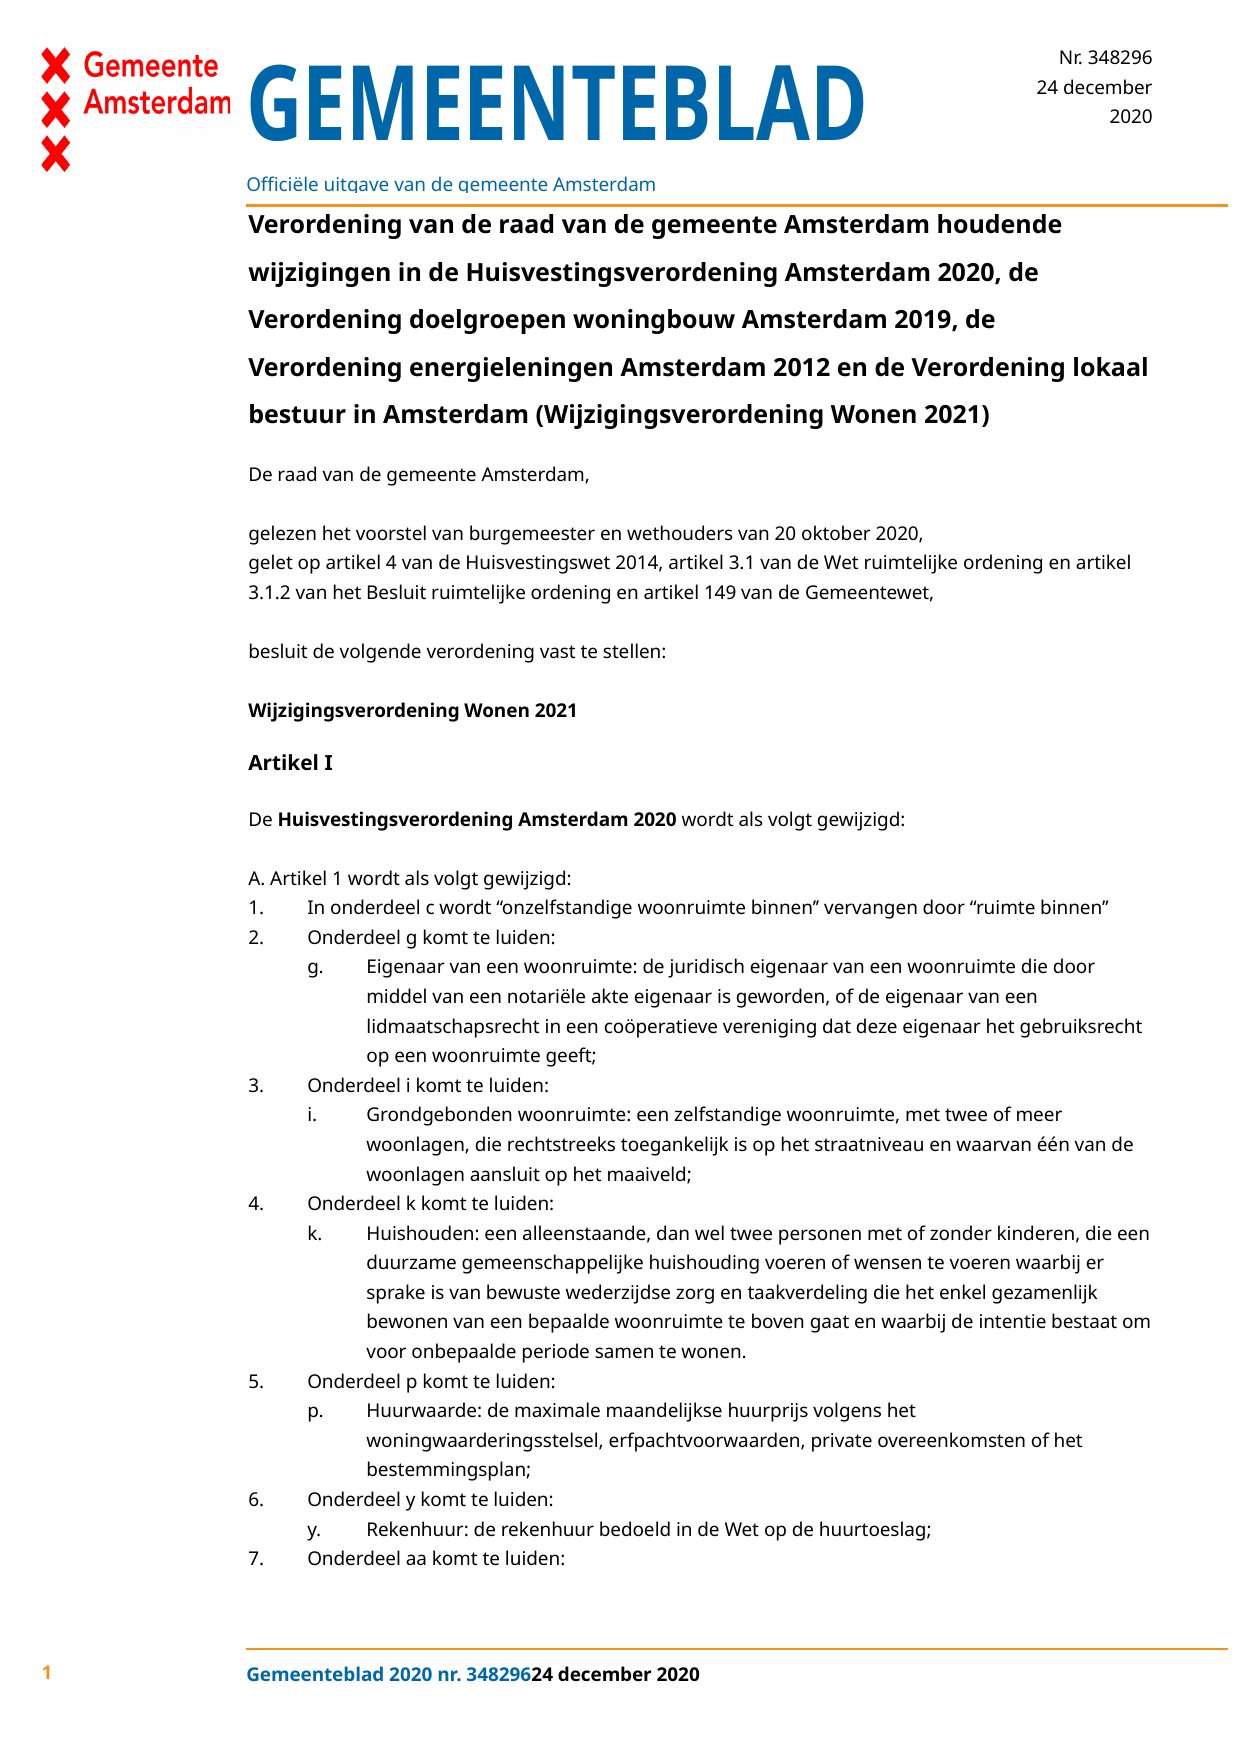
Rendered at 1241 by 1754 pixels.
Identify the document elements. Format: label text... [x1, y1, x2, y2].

text gelezen het voorstel van burgemeester en wethouders van 20 oktober 2020, [248, 520, 1152, 546]
list Huurwaarde: de maximale maandelijkse huurprijs volgens het woningwaarderingsstelsel, erfpachtvoorwaarden, private overeenkomsten of het bestemmingsplan; [307, 1397, 1152, 1482]
text Artikel I [248, 748, 1152, 776]
text De Huisvestingsverordening Amsterdam 2020 wordt als volgt gewijzigd: [248, 806, 1152, 832]
list Onderdeel y komt te luiden: [248, 1486, 1152, 1512]
text A. Artikel 1 wordt als volgt gewijzigd: [248, 865, 1152, 891]
list Onderdeel p komt te luiden: [248, 1368, 1152, 1394]
list Onderdeel i komt te luiden: [248, 1072, 1152, 1098]
text Verordening van de raad van de gemeente Amsterdam houdende wijzigingen in de Huisvestingsverordening Amsterdam 2020, de Verordening doelgroepen woningbouw Amsterdam 2019, de Verordening energieleningen Amsterdam 2012 en de Verordening lokaal bestuur in Amsterdam (Wijzigingsverordening Wonen 2021) [248, 207, 1152, 431]
list Grondgebonden woonruimte: een zelfstandige woonruimte, met twee of meer woonlagen, die rechtstreeks toegankelijk is op het straatniveau en waarvan één van de woonlagen aansluit op het maaiveld; [307, 1102, 1152, 1187]
list Huishouden: een alleenstaande, dan wel twee personen met of zonder kinderen, die een duurzame gemeenschappelijke huishouding voeren of wensen te voeren waarbij er sprake is van bewuste wederzijdse zorg en taakverdeling die het enkel gezamenlijk bewonen van een bepaalde woonruimte te boven gaat en waarbij de intentie bestaat om voor onbepaalde periode samen te wonen. [307, 1220, 1152, 1364]
list In onderdeel c wordt “onzelfstandige woonruimte binnen’’ vervangen door “ruimte binnen’’ [248, 894, 1152, 920]
picture [41, 47, 231, 172]
list Onderdeel k komt te luiden: [248, 1190, 1152, 1216]
list Rekenhuur: de rekenhuur bedoeld in de Wet op de huurtoeslag; [307, 1516, 1152, 1542]
list Eigenaar van een woonruimte: de juridisch eigenaar van een woonruimte die door middel van een notariële akte eigenaar is geworden, of de eigenaar van een lidmaatschapsrecht in een coöperatieve vereniging dat deze eigenaar het gebruiksrecht op een woonruimte geeft; [307, 954, 1152, 1068]
list Onderdeel aa komt te luiden: [248, 1545, 1152, 1571]
text besluit de volgende verordening vast te stellen: [248, 638, 1152, 664]
list Onderdeel g komt te luiden: [248, 924, 1152, 950]
text gelet op artikel 4 van de Huisvestingswet 2014, artikel 3.1 van de Wet ruimtelijke ordening en artikel 3.1.2 van het Besluit ruimtelijke ordening en artikel 149 van de Gemeentewet, [248, 549, 1152, 605]
text Wijzigingsverordening Wonen 2021 [248, 697, 1152, 723]
text De raad van de gemeente Amsterdam, [248, 461, 1152, 486]
